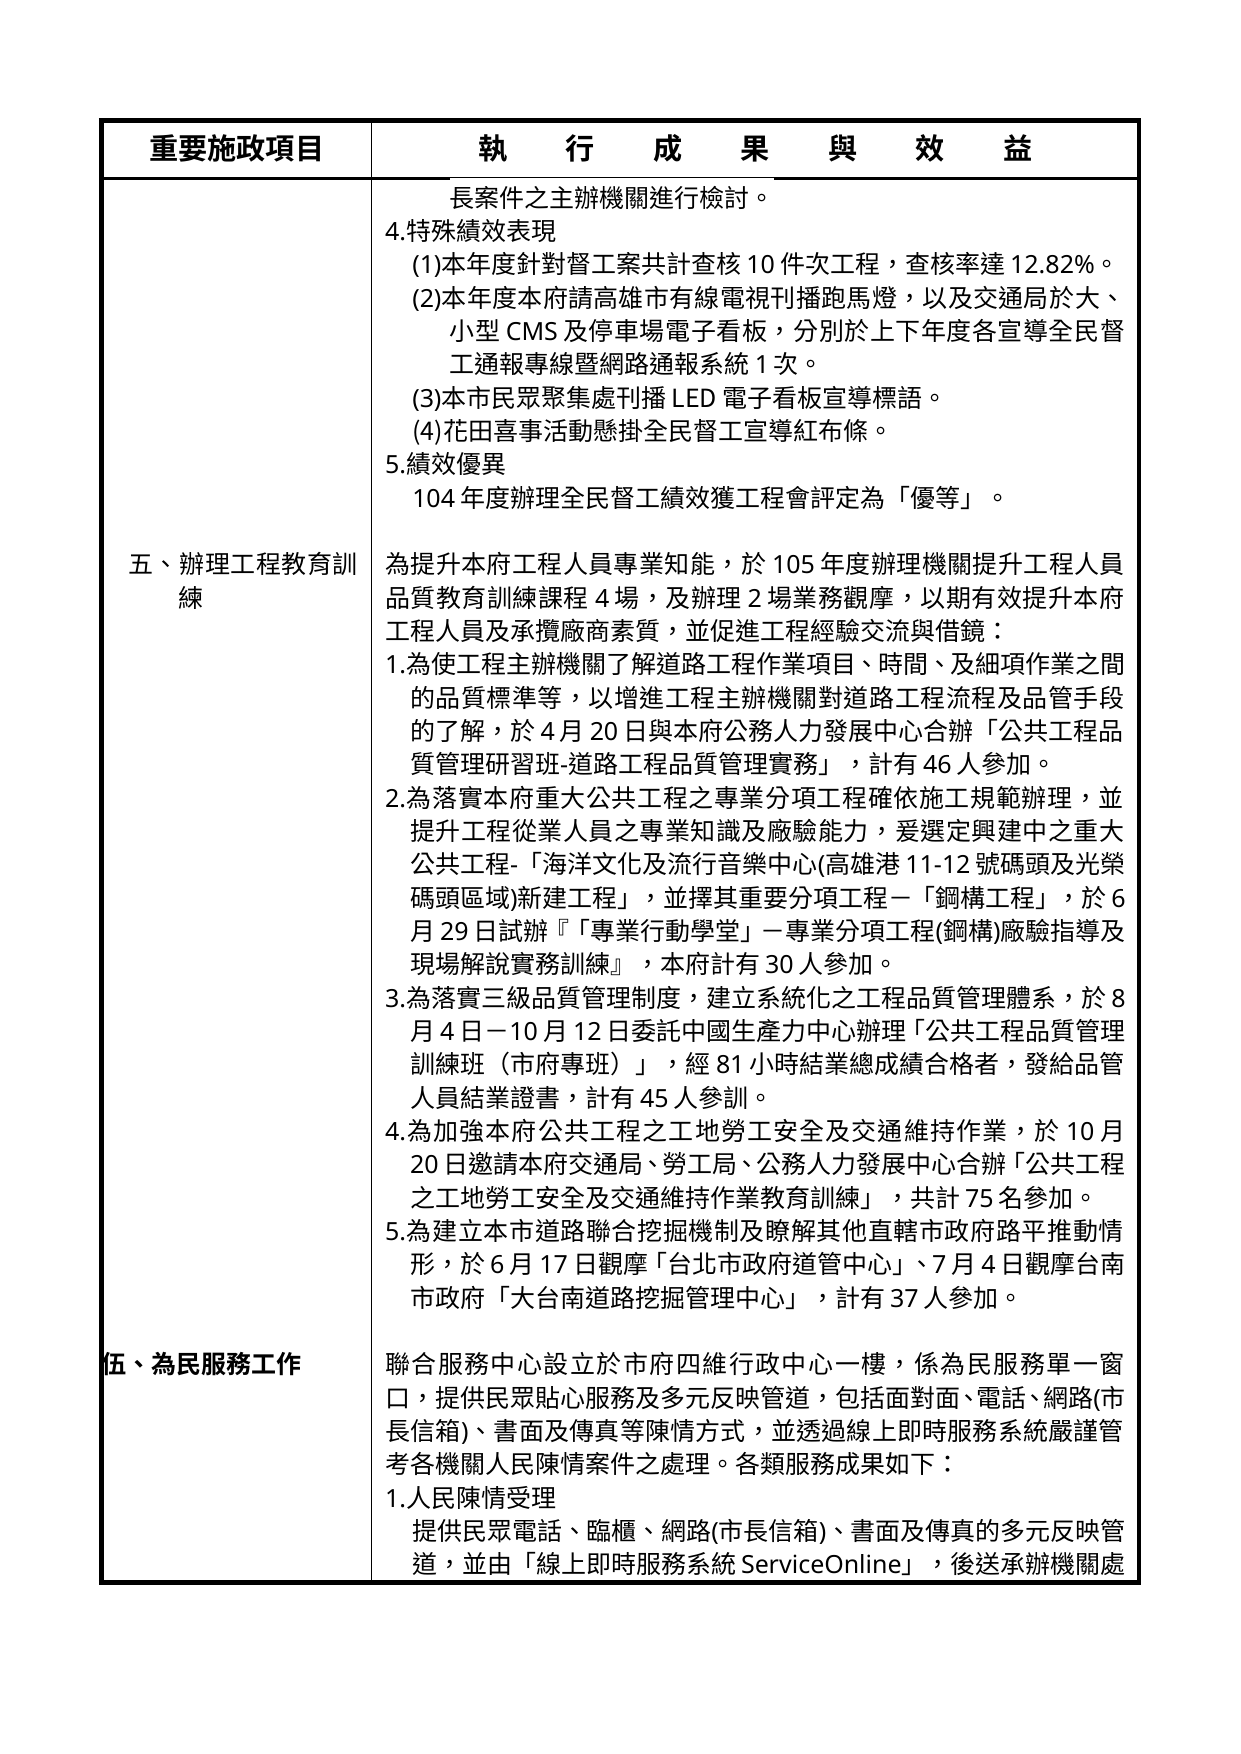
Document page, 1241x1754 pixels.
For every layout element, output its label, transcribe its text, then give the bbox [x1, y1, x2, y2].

table_header 重要施政項目 [104, 123, 371, 177]
table_header 執 行 成 果 與 效 益 [372, 123, 1137, 177]
table_cell 五、辦理工程教育訓練 伍、為民服務工作 [104, 180, 371, 1580]
table_cell 長案件之主辦機關進行檢討。 4.特殊績效表現 (1)本年度針對督工案共計查核10件次工程，查核率達12.82%。 (2)本年度本府請高雄市有線電視刊播跑馬燈，以及交通局於大、小型CMS及停車場電子看板，分別於上下年度各宣導全民督工通報專線暨網路通報系統1次。 (3)本市民眾聚集處刊播LED電子看板宣導標語。 (4)花田喜事活動懸掛全民督工宣導紅布條。 5.績效優異 104年度辦理全民督工績效獲工程會評定為「優等」。 為提升本府工程人員專業知能，於105年度辦理機關提升工程人員品質教育訓練課程4場，及辦理2場業務觀摩，以期有效提升本府工程人員及承攬廠商素質，並促進工程經驗交流與借鏡： 1.為使工程主辦機關了解道路工程作業項目、時間、及細項作業之間的品質標準等，以增進工程主辦機關對道路工程流程及品管手段的了解，於4月20日與本府公務人力發展中心合辦「公共工程品質管理研習班-道路工程品質管理實務」，計有46人參加。 2.為落實本府重大公共工程之專業分項工程確依施工規範辦理，並提升工程從業人員之專業知識及廠驗能力，爰選定興建中之重大公共工程-「海洋文化及流行音樂中心(高雄港11-12號碼頭及光榮碼頭區域)新建工程」，並擇其重要分項工程－「鋼構工程」，於6月29日試辦『「專業行動學堂」－專業分項工程(鋼構)廠驗指導及現場解說實務訓練』，本府計有30人參加。 3.為落實三級品質管理制度，建立系統化之工程品質管理體系，於8月4日－10月12日委託中國生產力中心辦理「公共工程品質管理訓練班（市府專班）」，經81小時結業總成績合格者，發給品管人員結業證書，計有45人參訓。 4.為加強本府公共工程之工地勞工安全及交通維持作業，於10月20日邀請本府交通局、勞工局、公務人力發展中心合辦「公共工程之工地勞工安全及交通維持作業教育訓練」，共計75名參加。 5.為建立本市道路聯合挖掘機制及瞭解其他直轄市政府路平推動情形，於6月17日觀摩「台北市政府道管中心」、7月4日觀摩台南市政府「大台南道路挖掘管理中心」，計有37人參加。 聯合服務中心設立於市府四維行政中心一樓，係為民服務單一窗口，提供民眾貼心服務及多元反映管道，包括面對面、電話、網路(市長信箱)、書面及傳真等陳情方式，並透過線上即時服務系統嚴謹管考各機關人民陳情案件之處理。各類服務成果如下： 1.人民陳情受理 提供民眾電話、臨櫃、網路(市長信箱)、書面及傳真的多元反映管道，並由「線上即時服務系統ServiceOnline」，後送承辦機關處 [372, 180, 1137, 1580]
